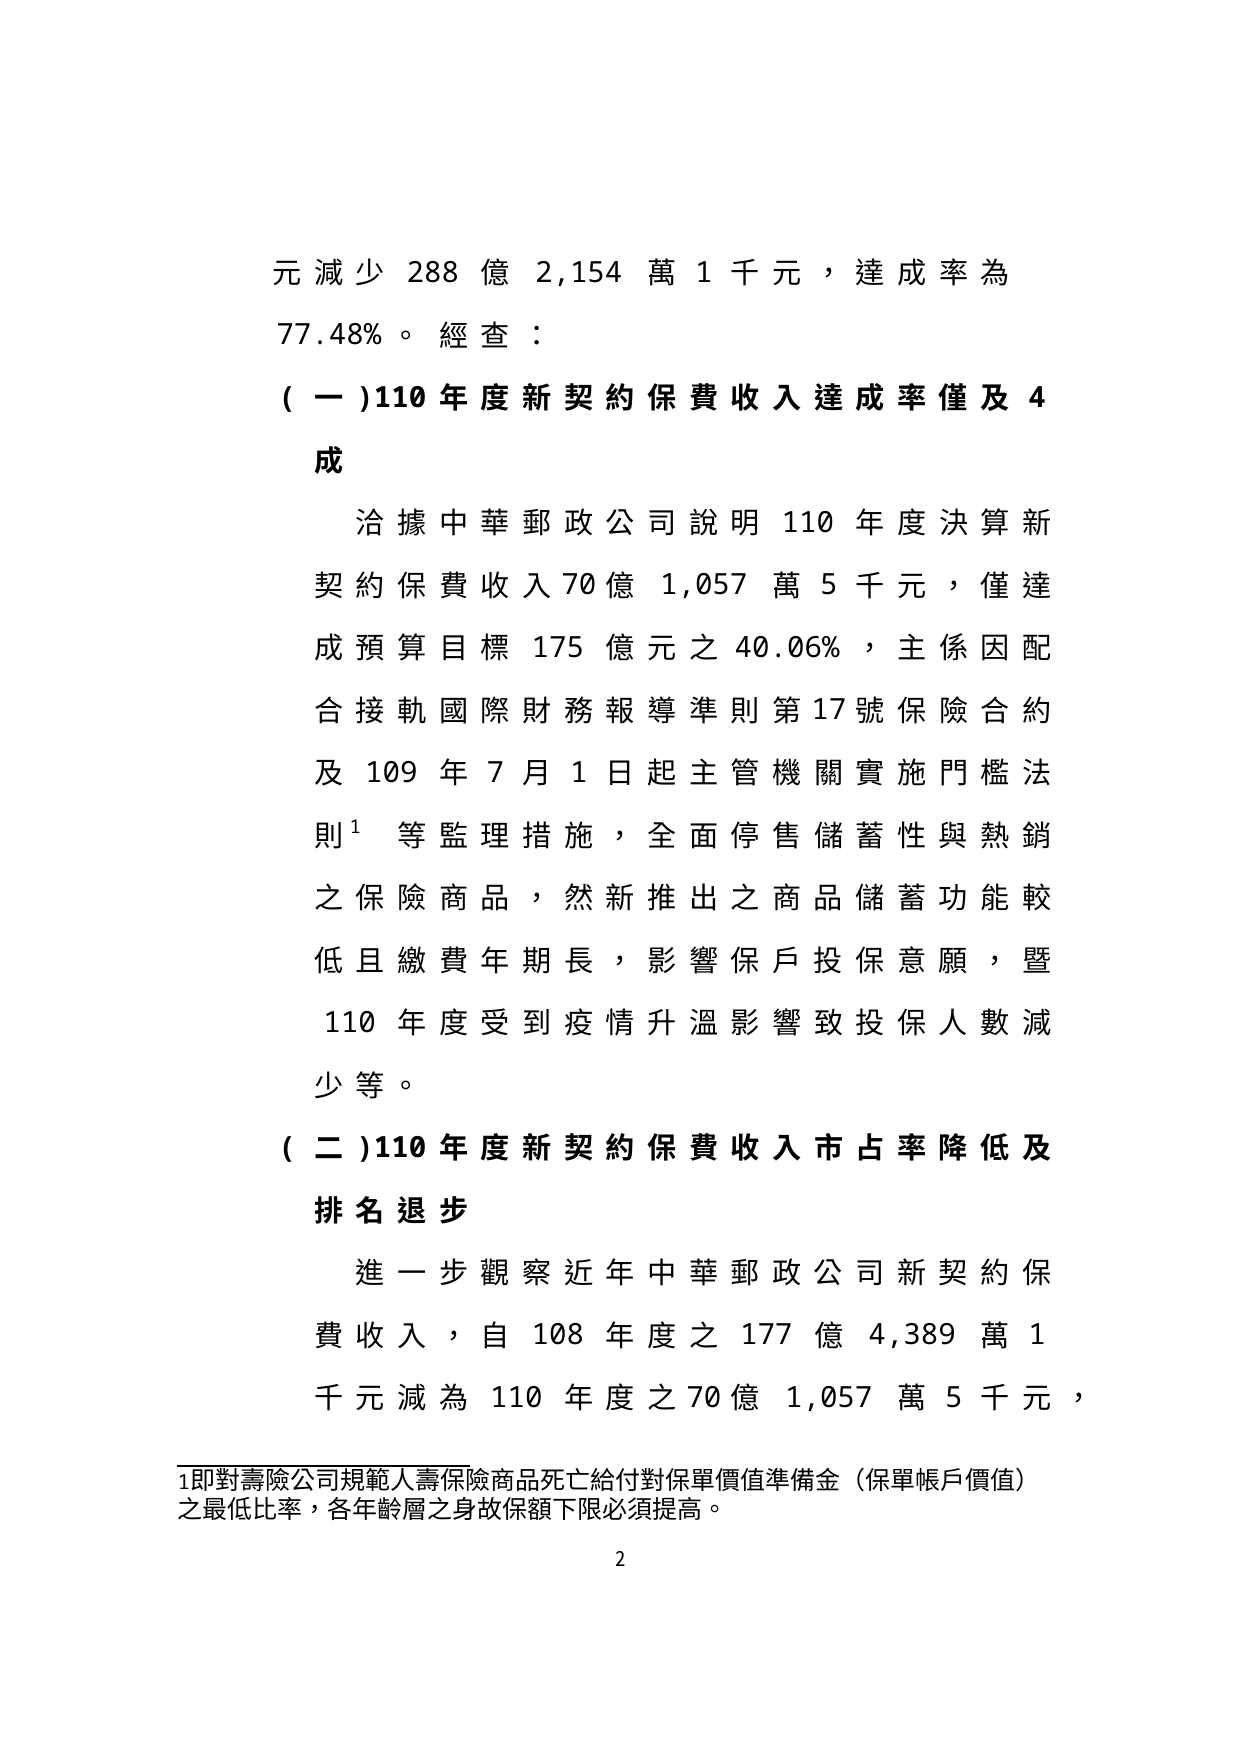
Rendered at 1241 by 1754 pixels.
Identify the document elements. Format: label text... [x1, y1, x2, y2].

text 元減少288億2,154萬1千元，達成率為77.48%。經查： [242, 229, 1058, 354]
text (一)110年度新契約保費收入達成率僅及4成 [242, 354, 1058, 479]
text 進一步觀察近年中華郵政公司新契約保費收入，自108年度之177億4,389萬1千元減為110年度之70億1,057萬5千元，減少107億3,331萬6千元(減幅60.49%)，相較整體壽險業新契約保費收入自108年度之8,595億4,300萬2千元減為110年度之4,705億8,586萬7千元，減少3,889億5,713萬5千元(減幅45.25%)，中華郵政公司減幅較大，爰該公司市占率自108年度之2.06%降為110年度之1.49%，減少0.57個百分點，排名自108年度之第9名降為110年度之第12名(詳表1)，概呈退步。 [271, 1229, 1058, 1417]
text (二)110年度新契約保費收入市占率降低及排名退步 [242, 1104, 1058, 1229]
text 洽據中華郵政公司說明110年度決算新契約保費收入70億1,057萬5千元，僅達成預算目標175億元之40.06%，主係因配合接軌國際財務報導準則第17號保險合約及109年7月1日起主管機關實施門檻法則等監理措施，全面停售儲蓄性與熱銷之保險商品，然新推出之商品儲蓄功能較低且繳費年期長，影響保戶投保意願，暨110年度受到疫情升溫影響致投保人數減少等。 [271, 479, 1058, 1104]
text 即對壽險公司規範人壽保險商品死亡給付對保單價值準備金（保單帳戶價值）之最低比率，各年齡層之身故保額下限必須提高。 [177, 1466, 1063, 1525]
